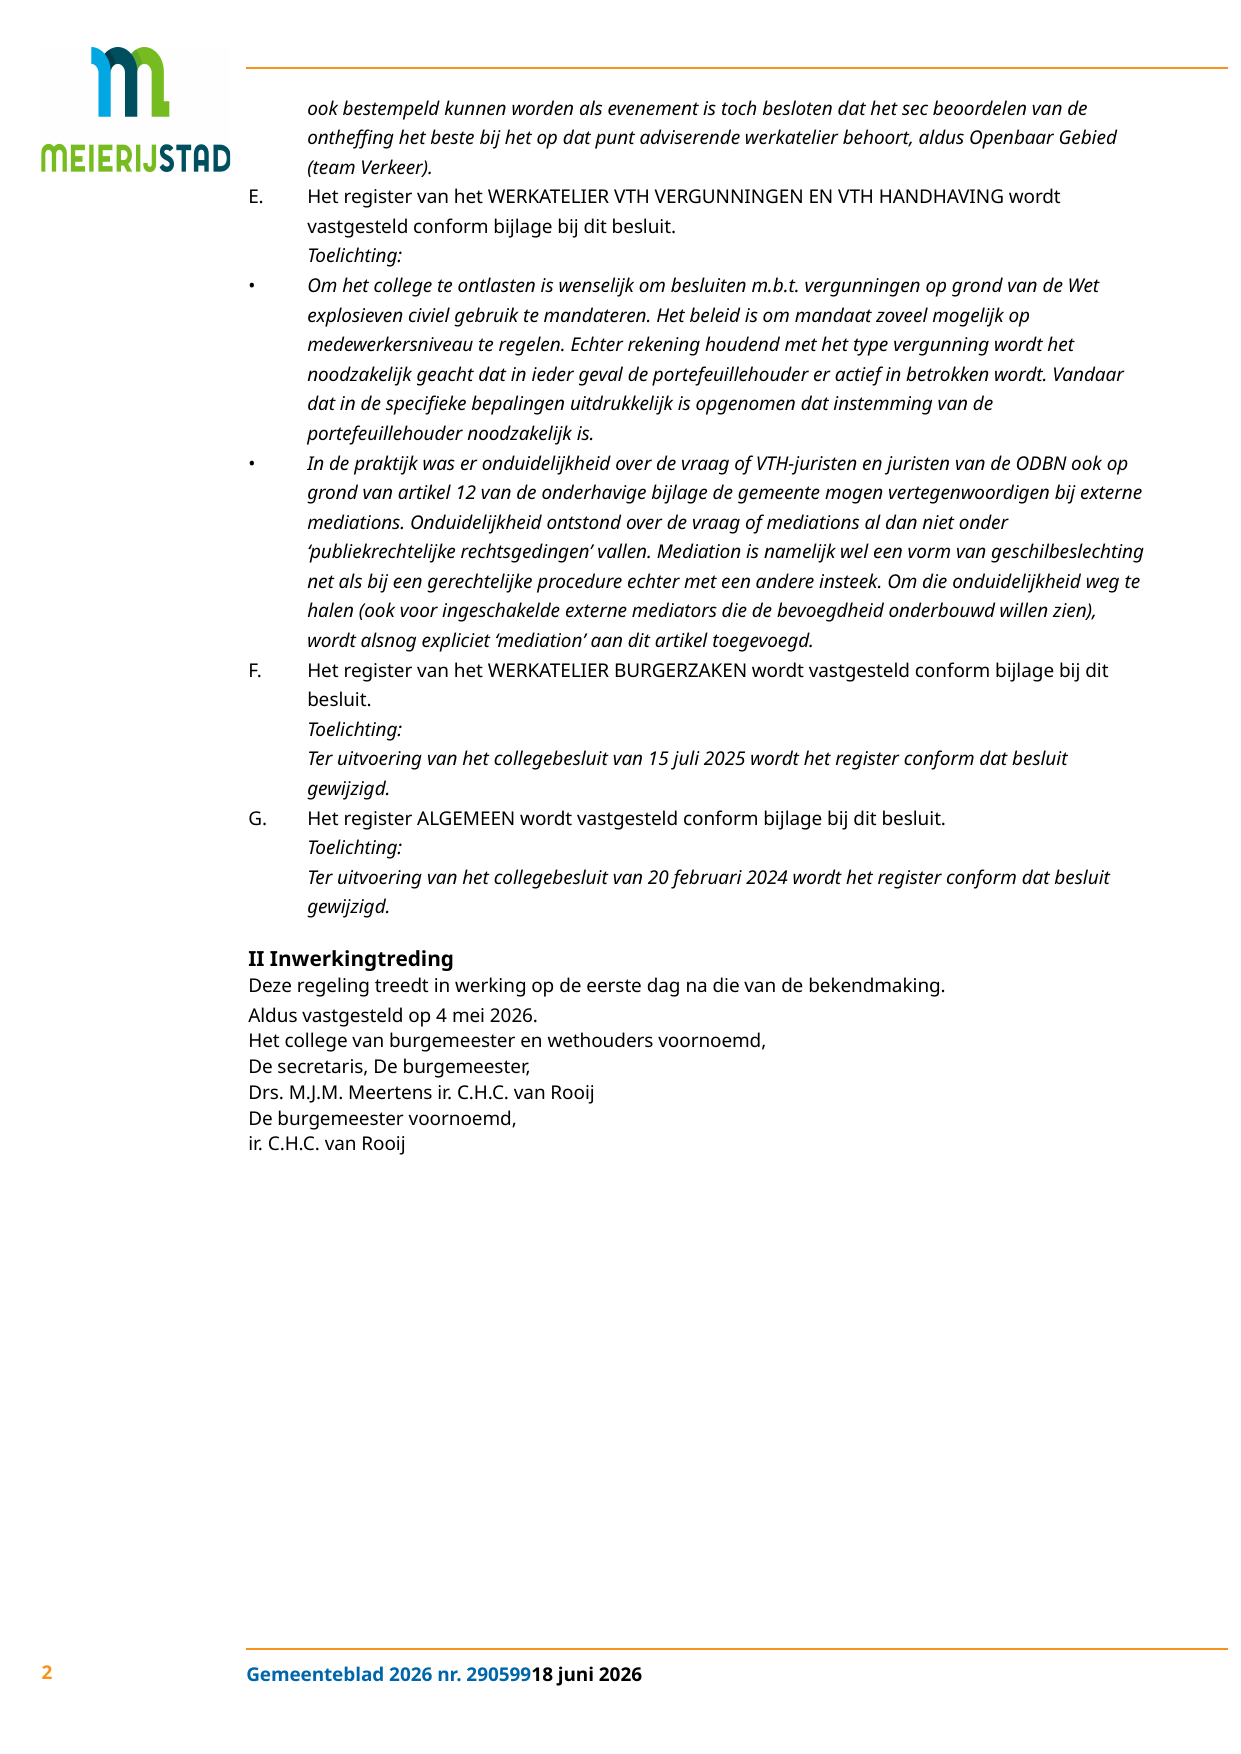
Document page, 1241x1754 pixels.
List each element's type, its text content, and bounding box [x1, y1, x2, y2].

list Ter uitvoering van het collegebesluit van 20 februari 2024 wordt het register conform dat besluit gewijzigd. [248, 864, 1152, 919]
text ir. C.H.C. van Rooij [248, 1131, 1152, 1156]
list Ter uitvoering van het collegebesluit van 15 juli 2025 wordt het register conform dat besluit gewijzigd. [248, 746, 1152, 801]
picture [41, 47, 231, 172]
text II Inwerkingtreding [248, 944, 1152, 972]
list Toelichting: [248, 243, 1152, 268]
list Om het college te ontlasten is wenselijk om besluiten m.b.t. vergunningen op grond van de Wet explosieven civiel gebruik te mandateren. Het beleid is om mandaat zoveel mogelijk op medewerkersniveau te regelen. Echter rekening houdend met het type vergunning wordt het noodzakelijk geacht dat in ieder geval de portefeuillehouder er actief in betrokken wordt. Vandaar dat in de specifieke bepalingen uitdrukkelijk is opgenomen dat instemming van de portefeuillehouder noodzakelijk is. [248, 272, 1152, 446]
list In de praktijk was er onduidelijkheid over de vraag of VTH-juristen en juristen van de ODBN ook op grond van artikel 12 van de onderhavige bijlage de gemeente mogen vertegenwoordigen bij externe mediations. Onduidelijkheid ontstond over de vraag of mediations al dan niet onder ‘publiekrechtelijke rechtsgedingen’ vallen. Mediation is namelijk wel een vorm van geschilbeslechting net als bij een gerechtelijke procedure echter met een andere insteek. Om die onduidelijkheid weg te halen (ook voor ingeschakelde externe mediators die de bevoegdheid onderbouwd willen zien), wordt alsnog expliciet ‘mediation’ aan dit artikel toegevoegd. [248, 450, 1152, 653]
list Toelichting: [248, 716, 1152, 742]
text Aldus vastgesteld op 4 mei 2026. [248, 1002, 1152, 1028]
list Het register van het WERKATELIER VTH VERGUNNINGEN EN VTH HANDHAVING wordt vastgesteld conform bijlage bij dit besluit. [248, 183, 1152, 239]
text Het college van burgemeester en wethouders voornoemd, [248, 1028, 1152, 1053]
text Deze regeling treedt in werking op de eerste dag na die van de bekendmaking. [248, 972, 1152, 998]
list Toelichting: [248, 834, 1152, 860]
text Drs. M.J.M. Meertens ir. C.H.C. van Rooij [248, 1079, 1152, 1105]
list ook bestempeld kunnen worden als evenement is toch besloten dat het sec beoordelen van de ontheffing het beste bij het op dat punt adviserende werkatelier behoort, aldus Openbaar Gebied (team Verkeer). [248, 95, 1152, 180]
text De secretaris, De burgemeester, [248, 1053, 1152, 1079]
text De burgemeester voornoemd, [248, 1105, 1152, 1131]
list Het register van het WERKATELIER BURGERZAKEN wordt vastgesteld conform bijlage bij dit besluit. [248, 657, 1152, 712]
list Het register ALGEMEEN wordt vastgesteld conform bijlage bij dit besluit. [248, 805, 1152, 831]
